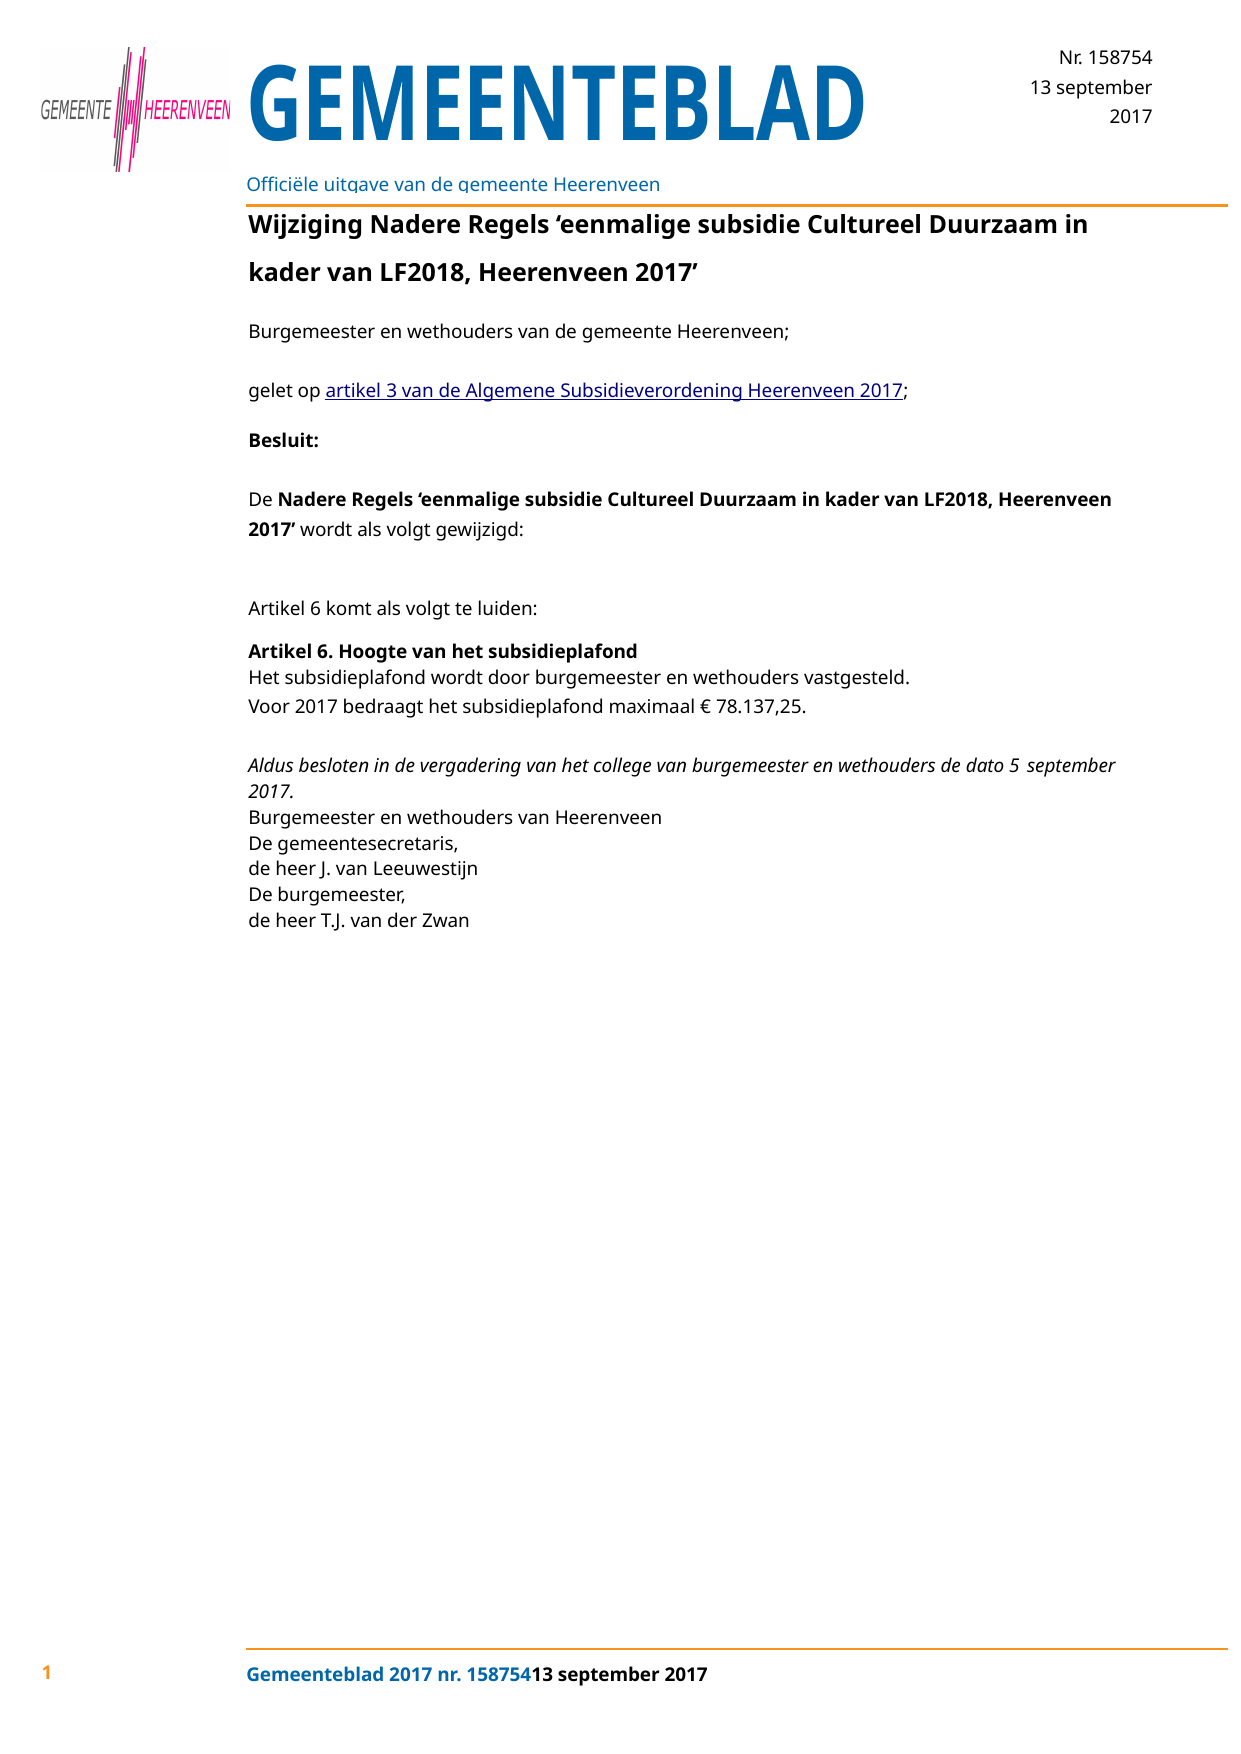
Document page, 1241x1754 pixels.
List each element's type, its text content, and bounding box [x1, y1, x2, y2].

text gelet op artikel 3 van de Algemene Subsidieverordening Heerenveen 2017; [248, 377, 1152, 403]
text Artikel 6 komt als volgt te luiden: [248, 595, 1152, 621]
text Besluit: [248, 427, 1152, 453]
text De burgemeester, [248, 881, 1152, 907]
text De Nadere Regels ‘eenmalige subsidie Cultureel Duurzaam in kader van LF2018, Heerenveen 2017’ wordt als volgt gewijzigd: [248, 487, 1152, 542]
text Burgemeester en wethouders van de gemeente Heerenveen; [248, 318, 1152, 344]
text Voor 2017 bedraagt het subsidieplafond maximaal € 78.137,25. [248, 693, 1152, 719]
text Wijziging Nadere Regels ‘eenmalige subsidie Cultureel Duurzaam in kader van LF2018, Heerenveen 2017’ [248, 207, 1152, 288]
text Het subsidieplafond wordt door burgemeester en wethouders vastgesteld. [248, 664, 1152, 689]
text Burgemeester en wethouders van Heerenveen [248, 804, 1152, 830]
picture [41, 47, 231, 172]
text De gemeentesecretaris, [248, 830, 1152, 856]
text Artikel 6. Hoogte van het subsidieplafond [248, 638, 1152, 664]
text Aldus besloten in de vergadering van het college van burgemeester en wethouders de dato 5 september 2017. [248, 753, 1152, 804]
text de heer T.J. van der Zwan [248, 907, 1152, 933]
text de heer J. van Leeuwestijn [248, 856, 1152, 881]
